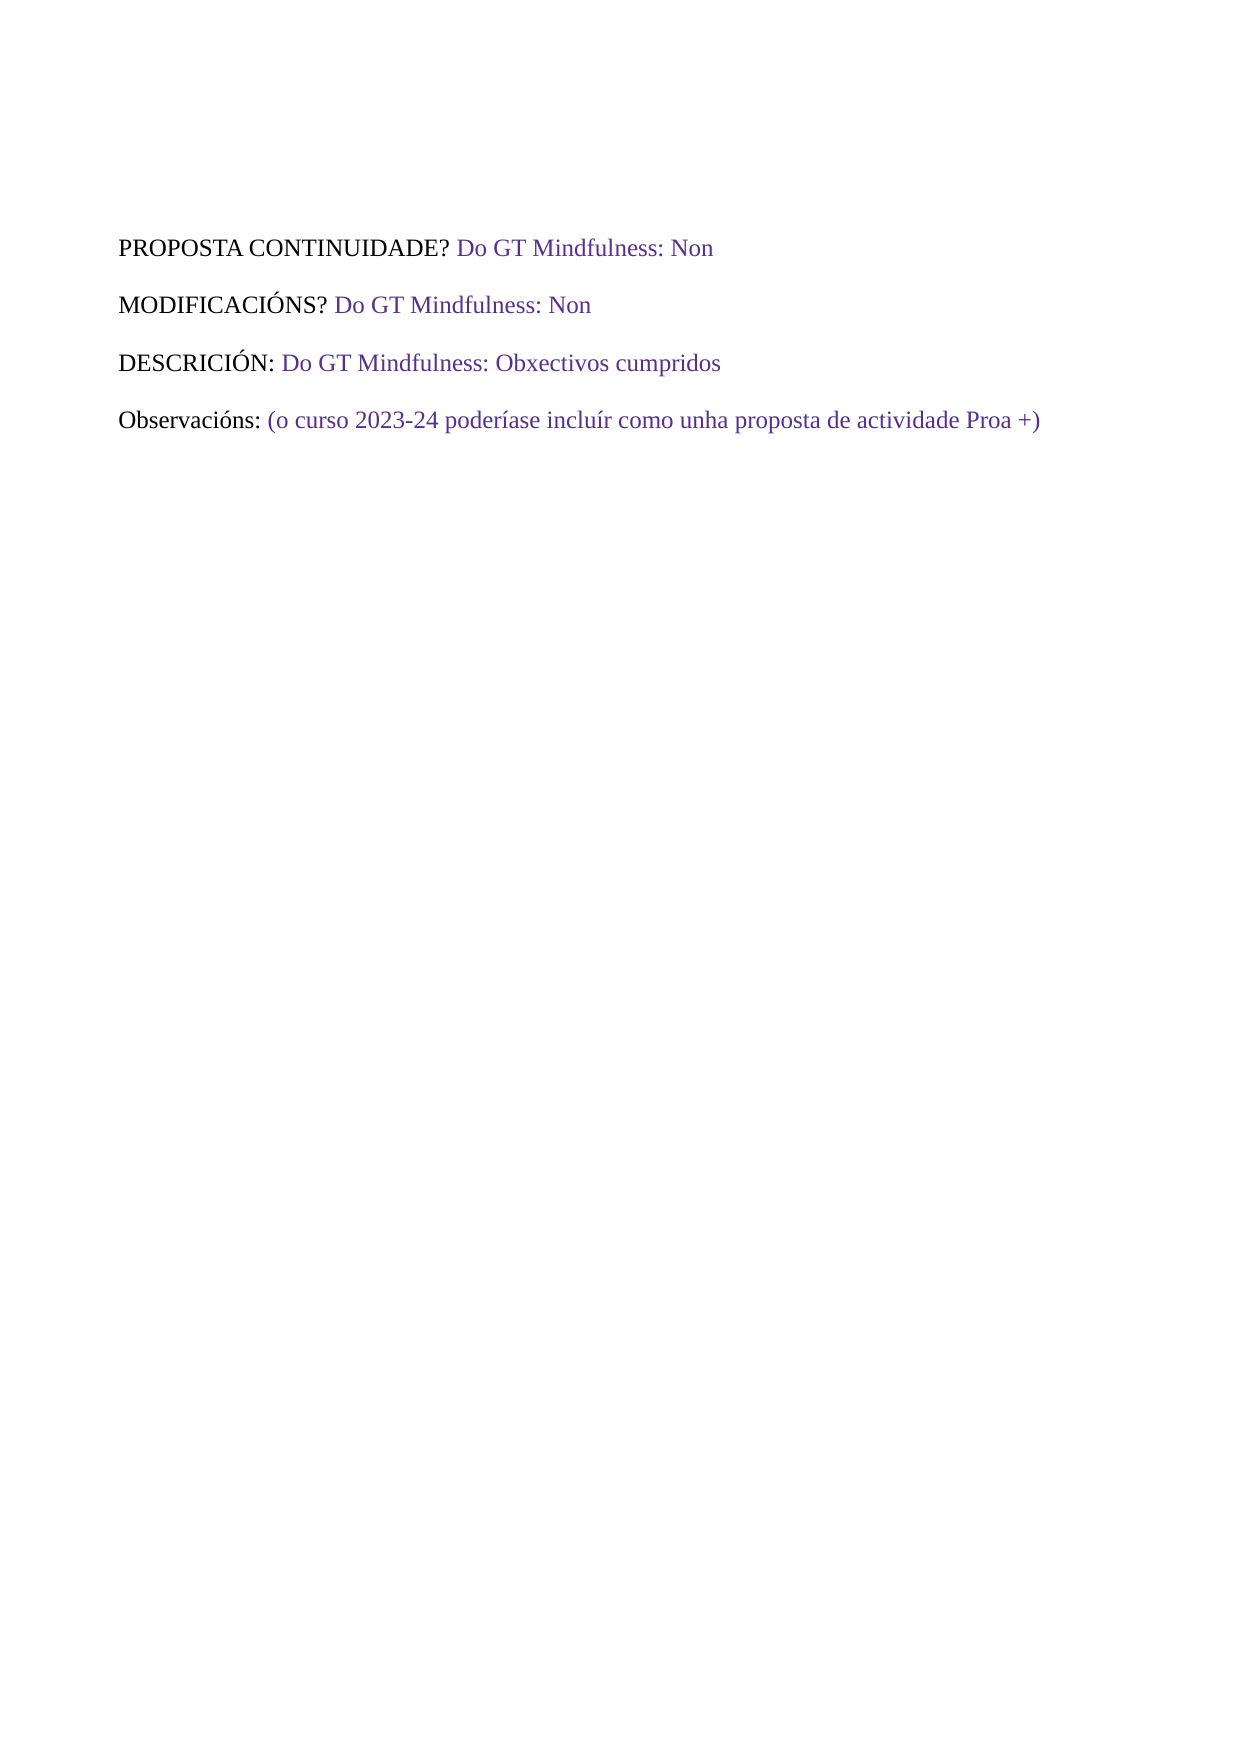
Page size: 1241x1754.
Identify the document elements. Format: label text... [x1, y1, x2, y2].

text Observacións: (o curso 2023-24 poderíase incluír como unha proposta de actividade Proa +) [118, 406, 1122, 434]
text PROPOSTA CONTINUIDADE? Do GT Mindfulness: Non [118, 233, 1122, 262]
text DESCRICIÓN: Do GT Mindfulness: Obxectivos cumpridos [118, 348, 1122, 377]
text MODIFICACIÓNS? Do GT Mindfulness: Non [118, 291, 1122, 319]
